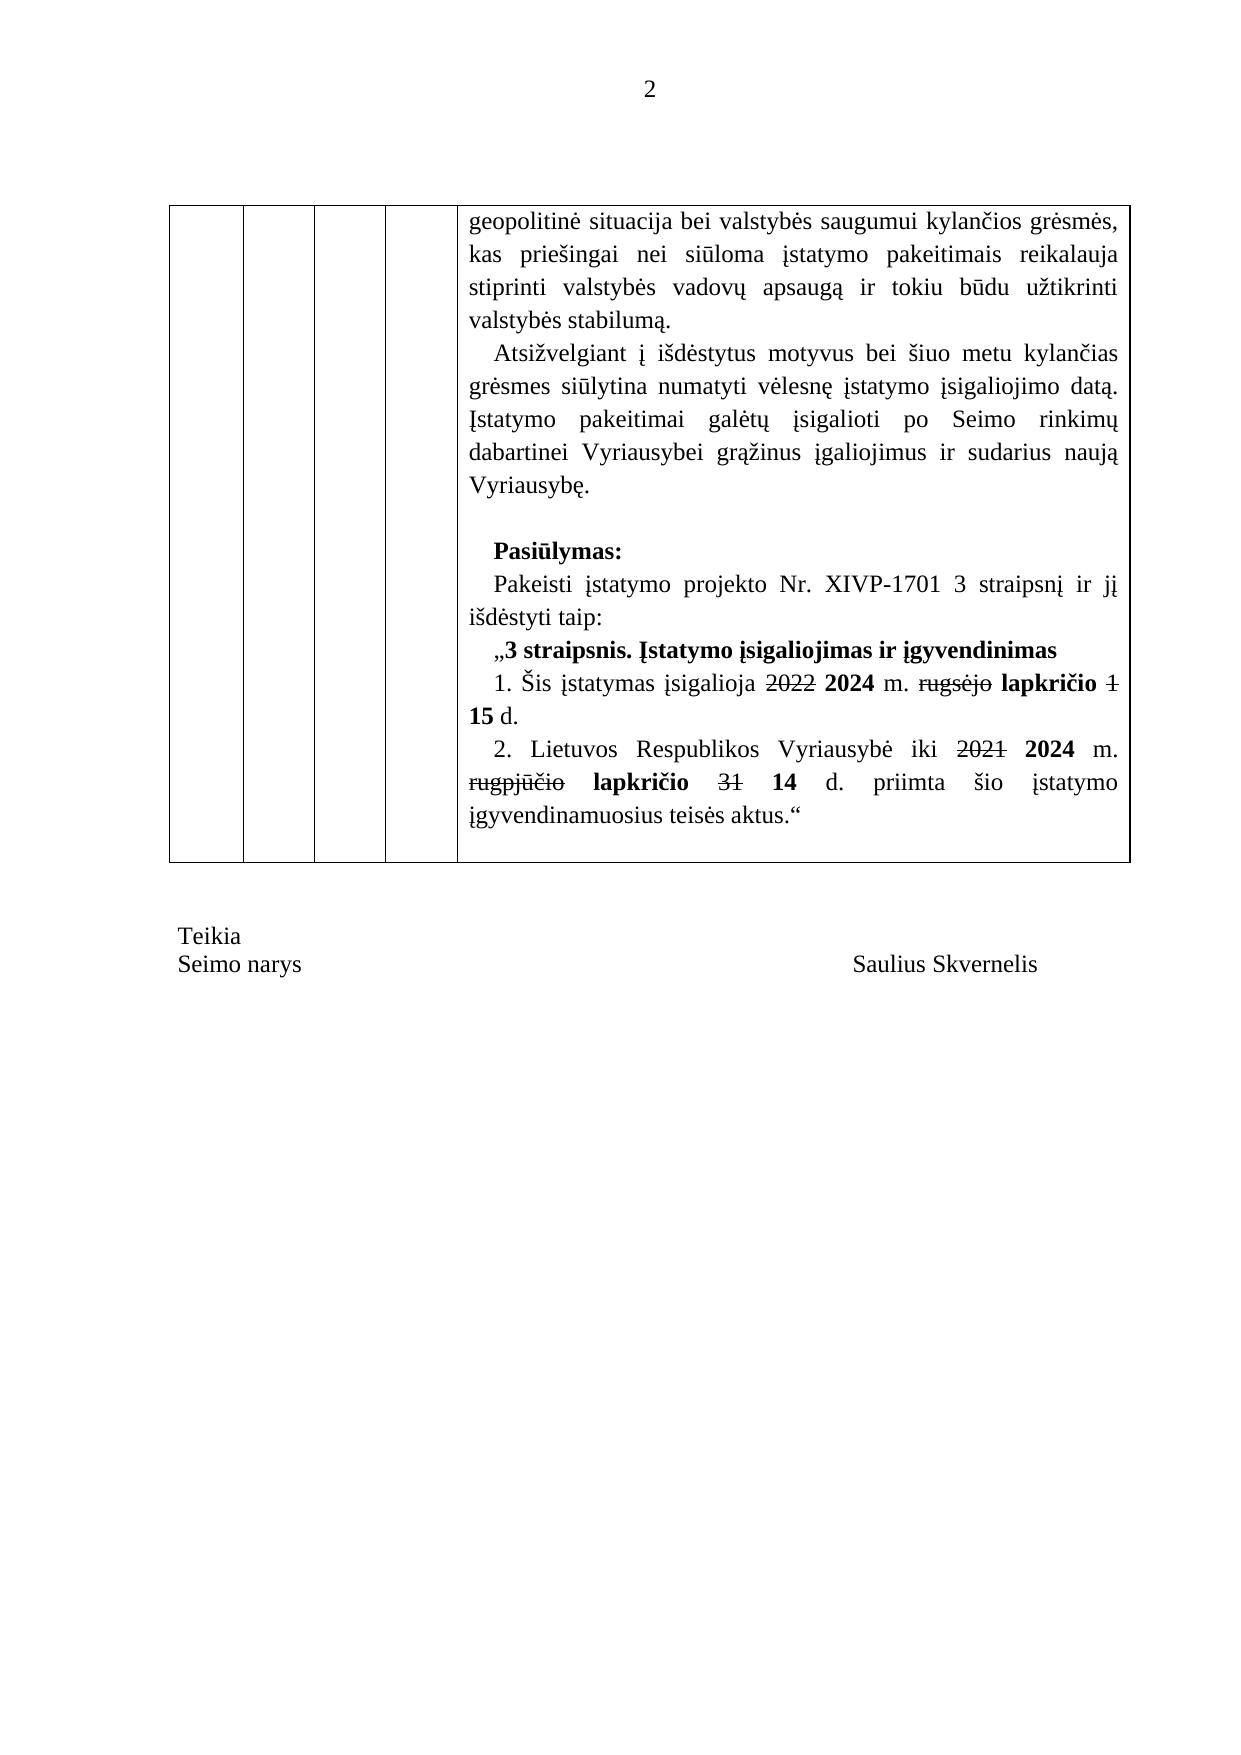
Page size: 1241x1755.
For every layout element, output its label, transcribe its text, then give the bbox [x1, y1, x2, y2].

table_cell [170, 206, 243, 862]
table_cell Argumentai: Įstatymo projektu Nr. XIVP-1701 siūloma numatyti, kad 24 valandas per parą būtų saugomas tik prezidentas, o kiti vadovybei priskiriami asmenys (Seimo pirmininkas, ministras pirmininkas ir šias pareigas laikinai einantys asmenys) būtų saugomi užsienio vizitų, oficialių susitikimų metu ir kai tiesiogiai vykdo funkcijas, dėl kurių jiems skirta apsauga. Jeigu kyla grėsmė šių asmenų saugumui, jie galėtų būti saugomi ir kitu laiku, o vadovybei priskiriamo asmens gyvenamoji vieta būtų saugoma 24 valandas per parą. Įstatymo įsigaliojimo data - 2022 m. rugsėjo 1 d. Manytina, kad premjerės ir Seimo pirmininkės inicijuoti įstatymo pakeitimai ir jų įgyvendinimo terminas yra skuboti dėl sekančių priežasčių. Visų pirma, pateiktas įstatymo pataisas premjerė ir Seimo pirmininkė be kitų išsakytų motyvų aiškina ir noru turėti daugiau privatumo, kas leidžia siūlomus įstatymo pakeitimus sieti prie personalijų. Būtina platesnė diskusija ras­ti to­kius spren­di­nius, ku­rie ne­pa­veiks būsimų prem­je­rų ir Sei­mo pir­mi­nin­kų sau­gu­mo si­tu­a­ci­jos, ir kad esant ki­to­kiai jų po­zi­ci­jai ar skir­tin­gai ap­lin­kos veiks­nių si­tu­a­ci­jai tei­sės ak­to nereikėtų vėl keis­ti. Taip pat pernelyg trumpas laiko tarpas poįstatyminiams aktams parengti, kadangi pagal aptariamas projekto nuostatas teisės į privataus gyvenimo neliečiamumą ribojimas būtų nustatytas ne įstatymu, o poįstatyminiu aktu (Vyriausybės priimtame teisės akte nustatytais pagrindais). Vyriausybė nėra patvirtinusi tvarkos ir atvejų, kai Seimo pirmininkas ir (ar) ministras pirmininkas galėtų (turėtų) būti saugomi ir kitu nei numatyta įstatyme laiku, ir nėra priimtas sprendimas dėl šių vadovybei priskirtų asmenų apsaugos laiko. Be kita ko, keičiant nusistovėjusią Vadovybės apsaugos tarnybos vykdomų funkcijų sistemą tikėtina atsiras papildomų lėšų poreikis tarnybai funkcionuoti. Faktą, kad šiuo metu nereikėtų keisti Vyriausybės ir parlamento vadovų apsaugos režimo patvirtina ir nerami geopolitinė situacija bei valstybės saugumui kylančios grėsmės, kas priešingai nei siūloma įstatymo pakeitimais reikalauja stiprinti valstybės vadovų apsaugą ir tokiu būdu užtikrinti valstybės stabilumą. Atsižvelgiant į išdėstytus motyvus bei šiuo metu kylančias grėsmes siūlytina numatyti vėlesnę įstatymo įsigaliojimo datą. Įstatymo pakeitimai galėtų įsigalioti po Seimo rinkimų dabartinei Vyriausybei grąžinus įgaliojimus ir sudarius naują Vyriausybę. Pasiūlymas: Pakeisti įstatymo projekto Nr. XIVP-1701 3 straipsnį ir jį išdėstyti taip: „3 straipsnis. Įstatymo įsigaliojimas ir įgyvendinimas 1. Šis įstatymas įsigalioja 2022 2024 m. rugsėjo lapkričio 1 15 d. 2. Lietuvos Respublikos Vyriausybė iki 2021 2024 m. rugpjūčio lapkričio 31 14 d. priimta šio įstatymo įgyvendinamuosius teisės aktus.“ [458, 206, 1129, 862]
table_cell [244, 206, 314, 862]
table_cell [386, 206, 457, 862]
text Teikia [177, 921, 1181, 949]
table_cell [315, 206, 385, 862]
text Seimo narys Saulius Skvernelis [177, 949, 1181, 1007]
